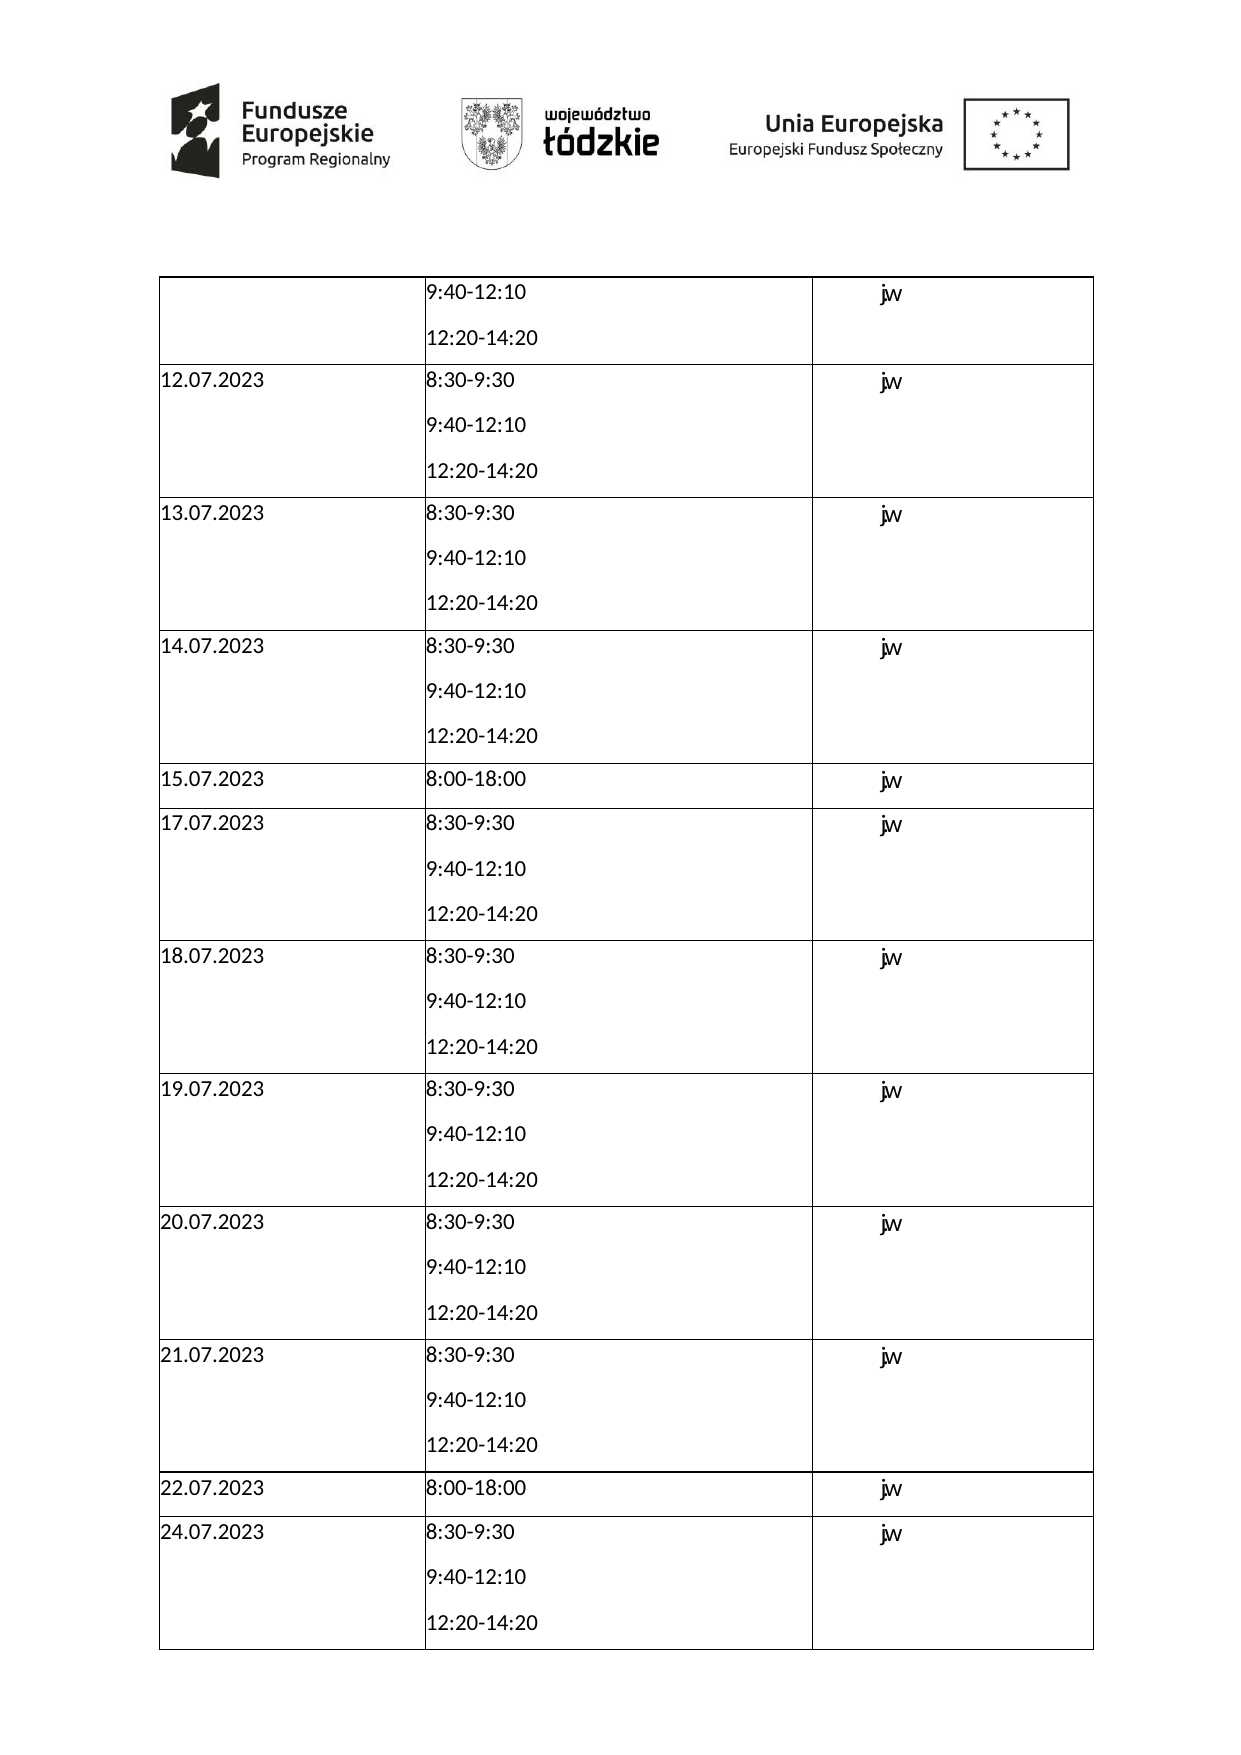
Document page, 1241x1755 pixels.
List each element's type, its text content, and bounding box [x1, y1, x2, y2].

table_cell j.w [813, 764, 1093, 807]
table_cell 8:30-9:30 9:40-12:10 12:20-14:20 [426, 1340, 812, 1471]
table_cell 8:30-9:30 9:40-12:10 12:20-14:20 [426, 365, 812, 497]
table_cell j.w [813, 1517, 1093, 1649]
table_cell j.w [813, 1473, 1093, 1516]
table_cell j.w [813, 941, 1093, 1073]
table_cell 21.07.2023 [160, 1340, 425, 1471]
table_cell j.w [813, 1207, 1093, 1339]
table_cell 13.07.2023 [160, 498, 425, 630]
table_cell 8:30-9:30 9:40-12:10 12:20-14:20 [426, 631, 812, 763]
table_cell j.w [813, 1340, 1093, 1471]
table_cell 20.07.2023 [160, 1207, 425, 1339]
table_cell 8:30-9:30 9:40-12:10 12:20-14:20 [426, 1517, 812, 1649]
table_cell 8:00-18:00 [426, 1473, 812, 1516]
table_header 9:40-12:10 12:20-14:20 [426, 278, 812, 364]
table_cell 14.07.2023 [160, 631, 425, 763]
table_cell 12.07.2023 [160, 365, 425, 497]
table_cell j.w [813, 365, 1093, 497]
table_cell j.w [813, 1074, 1093, 1206]
table_cell j.w [813, 809, 1093, 940]
table_cell 8:30-9:30 9:40-12:10 12:20-14:20 [426, 1207, 812, 1339]
table_cell 8:30-9:30 9:40-12:10 12:20-14:20 [426, 941, 812, 1073]
table_cell 24.07.2023 [160, 1517, 425, 1649]
table_cell 18.07.2023 [160, 941, 425, 1073]
table_cell 8:30-9:30 9:40-12:10 12:20-14:20 [426, 809, 812, 940]
table_cell 8:30-9:30 9:40-12:10 12:20-14:20 [426, 1074, 812, 1206]
table_cell 17.07.2023 [160, 809, 425, 940]
table_header [160, 278, 425, 364]
picture [165, 82, 1073, 180]
table_header j.w [813, 278, 1093, 364]
table_cell 15.07.2023 [160, 764, 425, 807]
table_cell 19.07.2023 [160, 1074, 425, 1206]
table_cell j.w [813, 498, 1093, 630]
table_cell j.w [813, 631, 1093, 763]
table_cell 8:00-18:00 [426, 764, 812, 807]
table_cell 8:30-9:30 9:40-12:10 12:20-14:20 [426, 498, 812, 630]
table_cell 22.07.2023 [160, 1473, 425, 1516]
